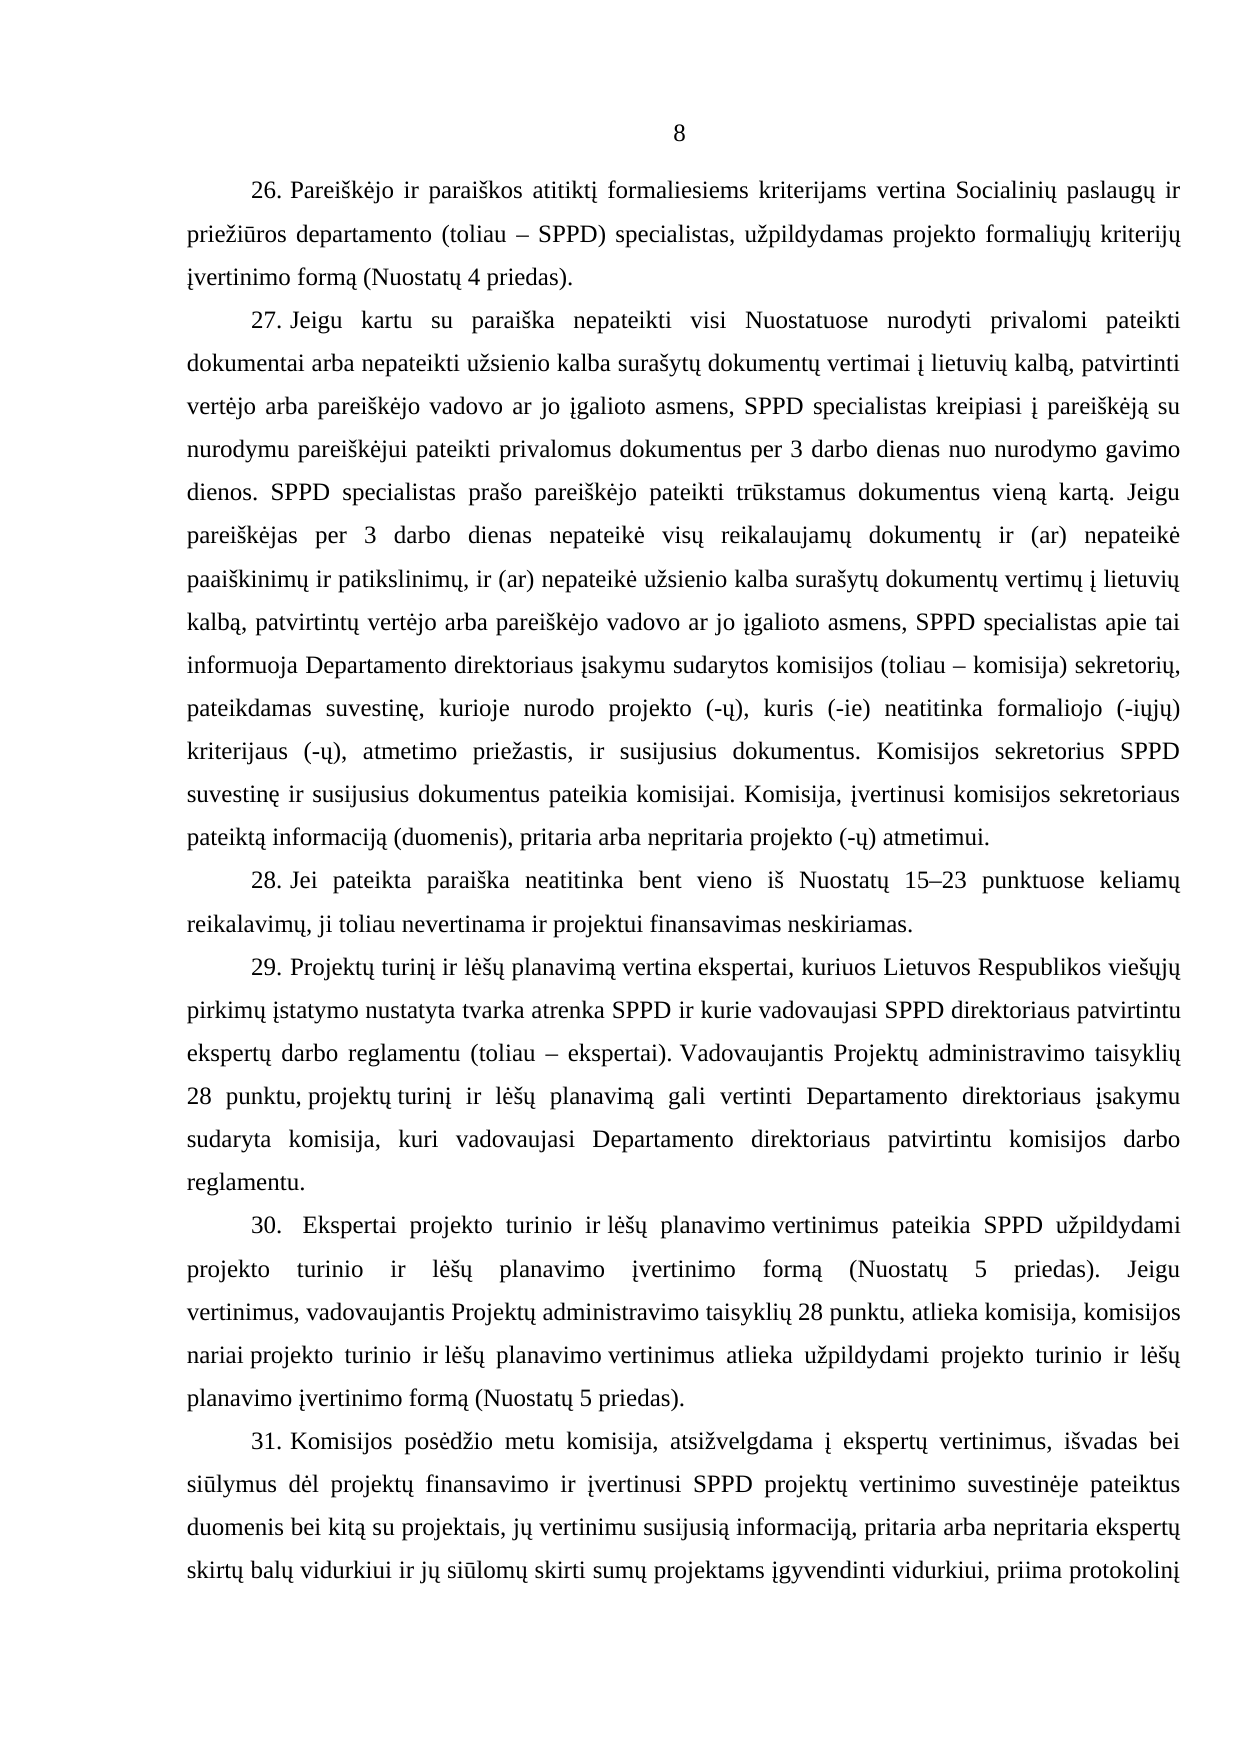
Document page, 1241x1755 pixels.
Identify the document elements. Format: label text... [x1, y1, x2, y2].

text 30. Ekspertai projekto turinio ir lėšų planavimo vertinimus pateikia SPPD užpildydami projekto turinio ir lėšų planavimo įvertinimo formą (Nuostatų 5 priedas). Jeigu vertinimus, vadovaujantis Projektų administravimo taisyklių 28 punktu, atlieka komisija, komisijos nariai projekto turinio ir lėšų planavimo vertinimus atlieka užpildydami projekto turinio ir lėšų planavimo įvertinimo formą (Nuostatų 5 priedas). [187, 1211, 1181, 1412]
text 27. Jeigu kartu su paraiška nepateikti visi Nuostatuose nurodyti privalomi pateikti dokumentai arba nepateikti užsienio kalba surašytų dokumentų vertimai į lietuvių kalbą, patvirtinti vertėjo arba pareiškėjo vadovo ar jo įgalioto asmens, SPPD specialistas kreipiasi į pareiškėją su nurodymu pareiškėjui pateikti privalomus dokumentus per 3 darbo dienas nuo nurodymo gavimo dienos. SPPD specialistas prašo pareiškėjo pateikti trūkstamus dokumentus vieną kartą. Jeigu pareiškėjas per 3 darbo dienas nepateikė visų reikalaujamų dokumentų ir (ar) nepateikė paaiškinimų ir patikslinimų, ir (ar) nepateikė užsienio kalba surašytų dokumentų vertimų į lietuvių kalbą, patvirtintų vertėjo arba pareiškėjo vadovo ar jo įgalioto asmens, SPPD specialistas apie tai informuoja Departamento direktoriaus įsakymu sudarytos komisijos (toliau – komisija) sekretorių, pateikdamas suvestinę, kurioje nurodo projekto (-ų), kuris (-ie) neatitinka formaliojo (-iųjų) kriterijaus (-ų), atmetimo priežastis, ir susijusius dokumentus. Komisijos sekretorius SPPD suvestinę ir susijusius dokumentus pateikia komisijai. Komisija, įvertinusi komisijos sekretoriaus pateiktą informaciją (duomenis), pritaria arba nepritaria projekto (-ų) atmetimui. [187, 305, 1181, 851]
text 31. Komisijos posėdžio metu komisija, atsižvelgdama į ekspertų vertinimus, išvadas bei siūlymus dėl projektų finansavimo ir įvertinusi SPPD projektų vertinimo suvestinėje pateiktus duomenis bei kitą su projektais, jų vertinimu susijusią informaciją, pritaria arba nepritaria ekspertų skirtų balų vidurkiui ir jų siūlomų skirti sumų projektams įgyvendinti vidurkiui, priima protokolinį [187, 1426, 1181, 1584]
text 26. Pareiškėjo ir paraiškos atitiktį formaliesiems kriterijams vertina Socialinių paslaugų ir priežiūros departamento (toliau – SPPD) specialistas, užpildydamas projekto formaliųjų kriterijų įvertinimo formą (Nuostatų 4 priedas). [187, 176, 1181, 291]
text 28. Jei pateikta paraiška neatitinka bent vieno iš Nuostatų 15–23 punktuose keliamų reikalavimų, ji toliau nevertinama ir projektui finansavimas neskiriamas. [187, 866, 1181, 937]
text 29. Projektų turinį ir lėšų planavimą vertina ekspertai, kuriuos Lietuvos Respublikos viešųjų pirkimų įstatymo nustatyta tvarka atrenka SPPD ir kurie vadovaujasi SPPD direktoriaus patvirtintu ekspertų darbo reglamentu (toliau – ekspertai). Vadovaujantis Projektų administravimo taisyklių 28 punktu, projektų turinį ir lėšų planavimą gali vertinti Departamento direktoriaus įsakymu sudaryta komisija, kuri vadovaujasi Departamento direktoriaus patvirtintu komisijos darbo reglamentu. [187, 952, 1181, 1196]
